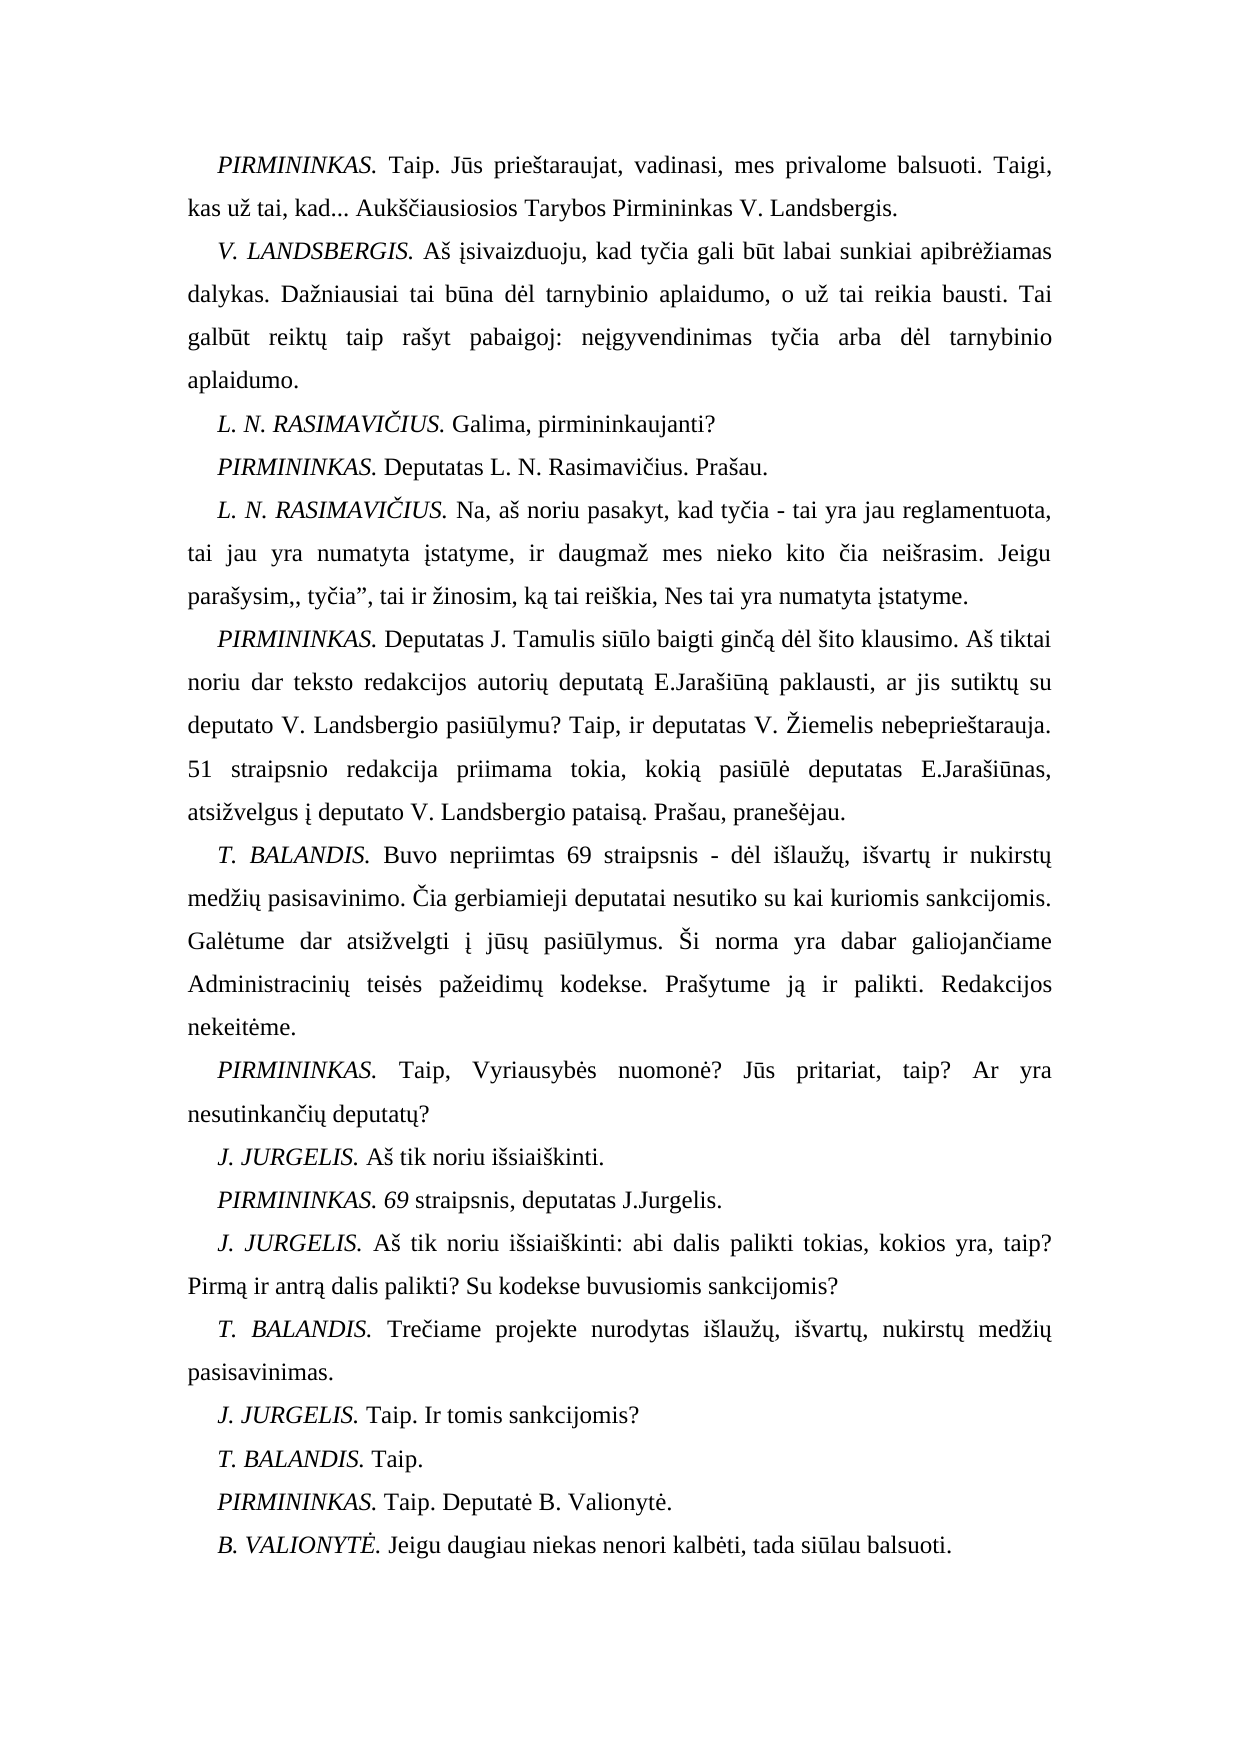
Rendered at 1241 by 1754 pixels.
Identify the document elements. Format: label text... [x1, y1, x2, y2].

text T. BALANDIS. Taip. [187, 1444, 1053, 1472]
text B. VALIONYTĖ. Jeigu daugiau niekas nenori kalbėti, tada siūlau balsuoti. [187, 1530, 1053, 1559]
text T. BALANDIS. Buvo nepriimtas 69 straipsnis - dėl išlaužų, išvartų ir nukirstų medžių pasisavinimo. Čia gerbiamieji deputatai nesutiko su kai kuriomis sankcijomis. Galėtume dar atsižvelgti į jūsų pasiūlymus. Ši norma yra dabar galiojančiame Administracinių teisės pažeidimų kodekse. Prašytume ją ir palikti. Redakcijos nekeitėme. [187, 840, 1053, 1041]
text J. JURGELIS. Aš tik noriu išsiaiškinti: abi dalis palikti tokias, kokios yra, taip? Pirmą ir antrą dalis palikti? Su kodekse buvusiomis sankcijomis? [187, 1228, 1053, 1300]
text L. N. RASIMAVIČIUS. Na, aš noriu pasakyt, kad tyčia - tai yra jau reglamentuota, tai jau yra numatyta įstatyme, ir daugmaž mes nieko kito čia neišrasim. Jeigu parašysim,, tyčia”, tai ir žinosim, ką tai reiškia, Nes tai yra numatyta įstatyme. [187, 495, 1053, 610]
text PIRMININKAS. Deputatas L. N. Rasimavičius. Prašau. [187, 452, 1053, 481]
text L. N. RASIMAVIČIUS. Galima, pirmininkaujanti? [187, 409, 1053, 437]
text PIRMININKAS. Taip, Vyriausybės nuomonė? Jūs pritariat, taip? Ar yra nesutinkančių deputatų? [187, 1056, 1053, 1127]
text PIRMININKAS. Taip. Deputatė B. Valionytė. [187, 1487, 1053, 1516]
text PIRMININKAS. Deputatas J. Tamulis siūlo baigti ginčą dėl šito klausimo. Aš tiktai noriu dar teksto redakcijos autorių deputatą E.Jarašiūną paklausti, ar jis sutiktų su deputato V. Landsbergio pasiūlymu? Taip, ir deputatas V. Žiemelis nebeprieštarauja. 51 straipsnio redakcija priimama tokia, kokią pasiūlė deputatas E.Jarašiūnas, atsižvelgus į deputato V. Landsbergio pataisą. Prašau, pranešėjau. [187, 624, 1053, 826]
text T. BALANDIS. Trečiame projekte nurodytas išlaužų, išvartų, nukirstų medžių pasisavinimas. [187, 1314, 1053, 1386]
text J. JURGELIS. Aš tik noriu išsiaiškinti. [187, 1142, 1053, 1171]
text V. LANDSBERGIS. Aš įsivaizduoju, kad tyčia gali būt labai sunkiai apibrėžiamas dalykas. Dažniausiai tai būna dėl tarnybinio aplaidumo, o už tai reikia bausti. Tai galbūt reiktų taip rašyt pabaigoj: neįgyvendinimas tyčia arba dėl tarnybinio aplaidumo. [187, 236, 1053, 394]
text PIRMININKAS. Taip. Jūs prieštaraujat, vadinasi, mes privalome balsuoti. Taigi, kas už tai, kad... Aukščiausiosios Tarybos Pirmininkas V. Landsbergis. [187, 150, 1053, 222]
text PIRMININKAS. 69 straipsnis, deputatas J.Jurgelis. [187, 1185, 1053, 1214]
text J. JURGELIS. Taip. Ir tomis sankcijomis? [187, 1401, 1053, 1429]
